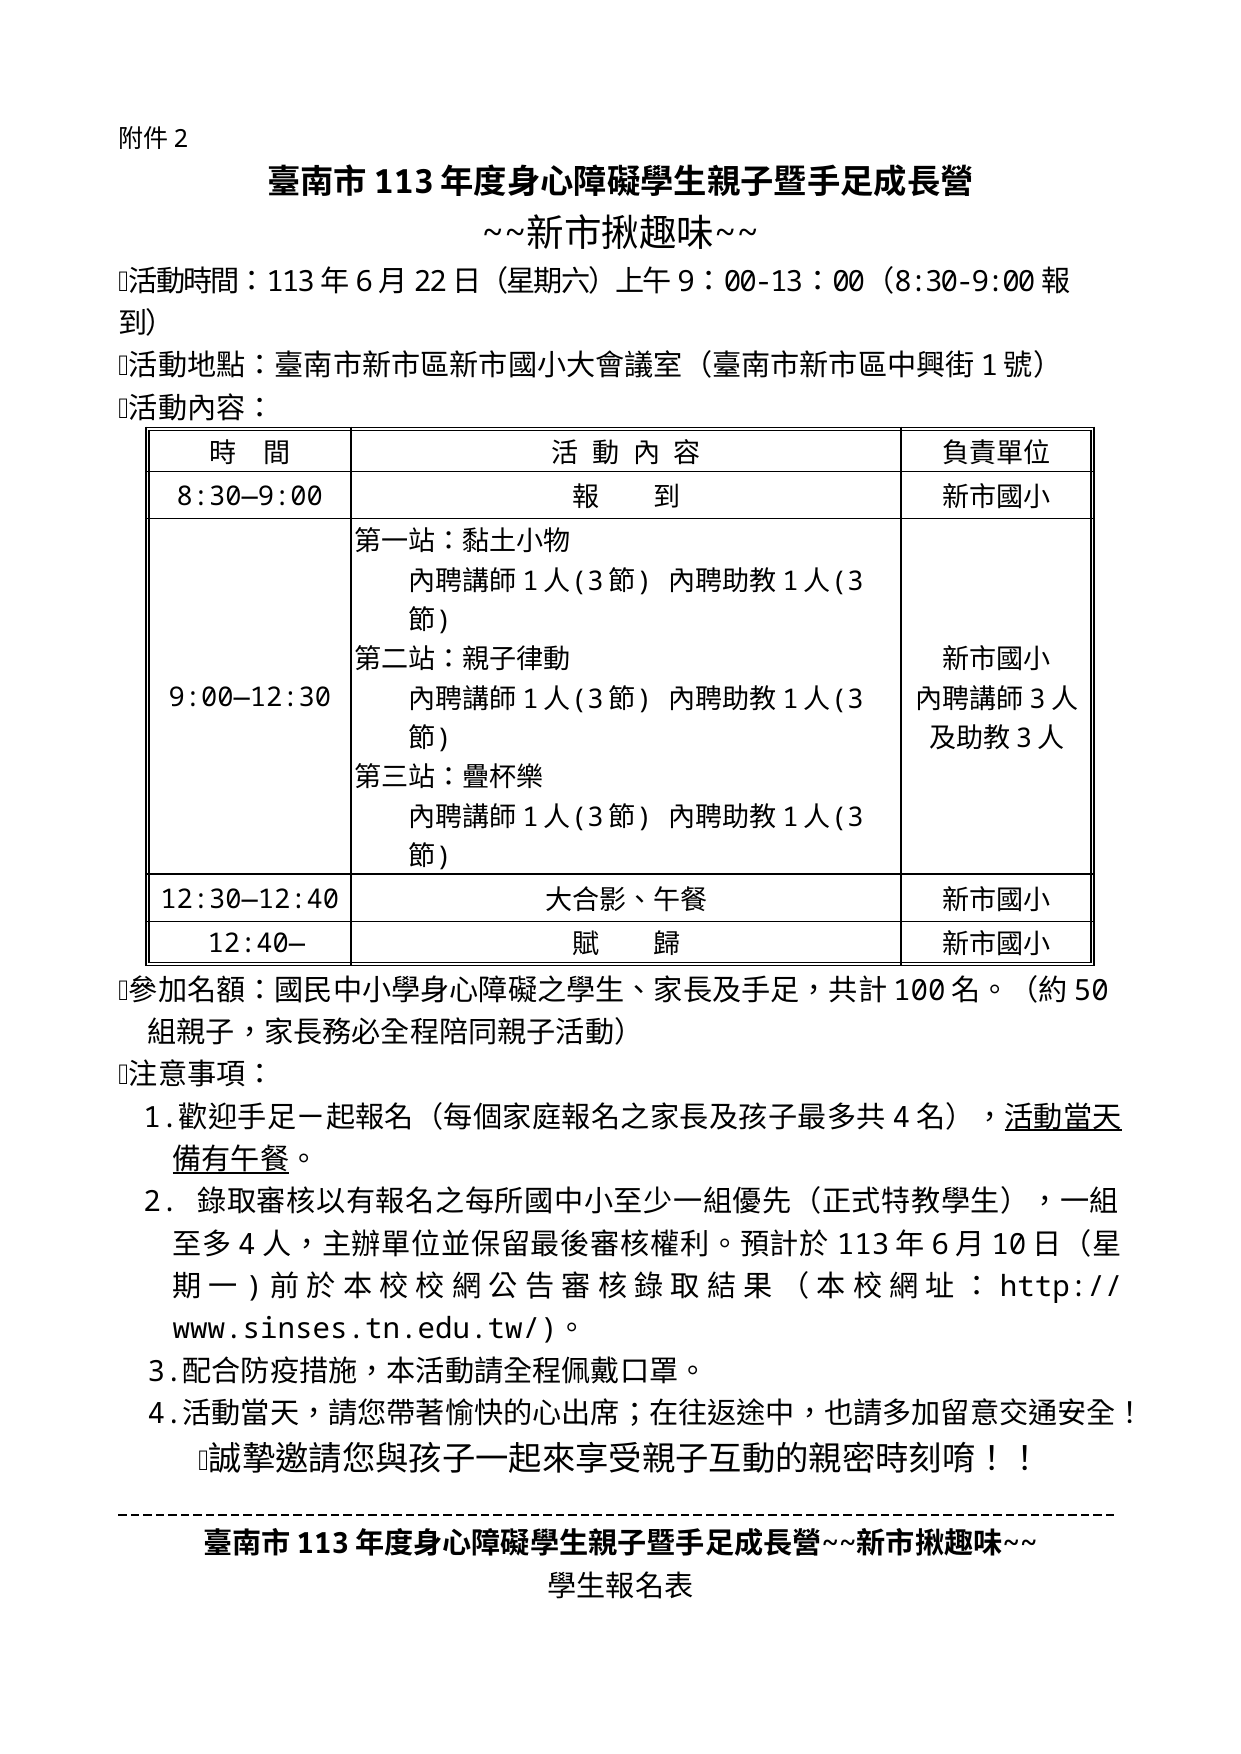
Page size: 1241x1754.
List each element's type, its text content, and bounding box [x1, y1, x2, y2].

text 活動地點：臺南市新市區新市國小大會議室（臺南市新市區中興街1號） [118, 342, 1122, 384]
text 1.歡迎手足ㄧ起報名（每個家庭報名之家長及孩子最多共4名），活動當天備有午餐。 [143, 1093, 1122, 1178]
text 誠摯邀請您與孩子一起來享受親子互動的親密時刻唷！！ [118, 1432, 1122, 1480]
text 3.配合防疫措施，本活動請全程佩戴口罩。 [118, 1347, 1122, 1390]
table_cell 賦 歸 [352, 922, 900, 961]
table_header 活 動 內 容 [352, 431, 900, 471]
table_cell 12:30—12:40 [150, 875, 350, 921]
table_cell 9:00—12:30 [150, 519, 350, 873]
text 臺南市113年度身心障礙學生親子暨手足成長營~~新市揪趣味~~ [118, 1520, 1122, 1562]
text 4.活動當天，請您帶著愉快的心出席；在往返途中，也請多加留意交通安全！ [118, 1390, 1122, 1432]
table_header 時 間 [150, 431, 350, 471]
table_cell 報 到 [352, 472, 900, 518]
text 附件2 [118, 118, 1122, 154]
table_cell 第一站：黏土小物 內聘講師1人(3節) 內聘助教1人(3節) 第二站：親子律動 內聘講師1人(3節) 內聘助教1人(3節) 第三站：疊杯樂 內聘講師1人(3節) 內聘助教1人(3節) [352, 519, 900, 873]
table_header 負責單位 [902, 431, 1090, 471]
text 2. 錄取審核以有報名之每所國中小至少一組優先（正式特教學生），一組至多4人，主辦單位並保留最後審核權利。預計於113年6月10日（星期一)前於本校校網公告審核錄取結果（本校網址：http://www.sinses.tn.edu.tw/)。 [143, 1178, 1122, 1347]
text 參加名額：國民中小學身心障礙之學生、家長及手足，共計100名。（約50組親子，家長務必全程陪同親子活動） [118, 966, 1122, 1051]
text 臺南市113年度身心障礙學生親子暨手足成長營 [118, 154, 1122, 203]
table_cell 12:40— [150, 922, 350, 961]
table_cell 8:30—9:00 [150, 472, 350, 518]
table_cell 新市國小 [902, 875, 1090, 921]
text 活動時間：113年6月22日（星期六）上午9：00-13：00（8:30-9:00報到） [118, 257, 1122, 342]
table_cell 新市國小 [902, 922, 1090, 961]
table_cell 大合影、午餐 [352, 875, 900, 921]
table_cell 新市國小 [902, 472, 1090, 518]
table_cell 新市國小 內聘講師3人及助教3人 [902, 519, 1090, 873]
text 活動內容： [118, 384, 1122, 427]
text ~~新市揪趣味~~ [118, 203, 1122, 257]
text 注意事項： [118, 1051, 1122, 1093]
text 學生報名表 [118, 1562, 1122, 1605]
